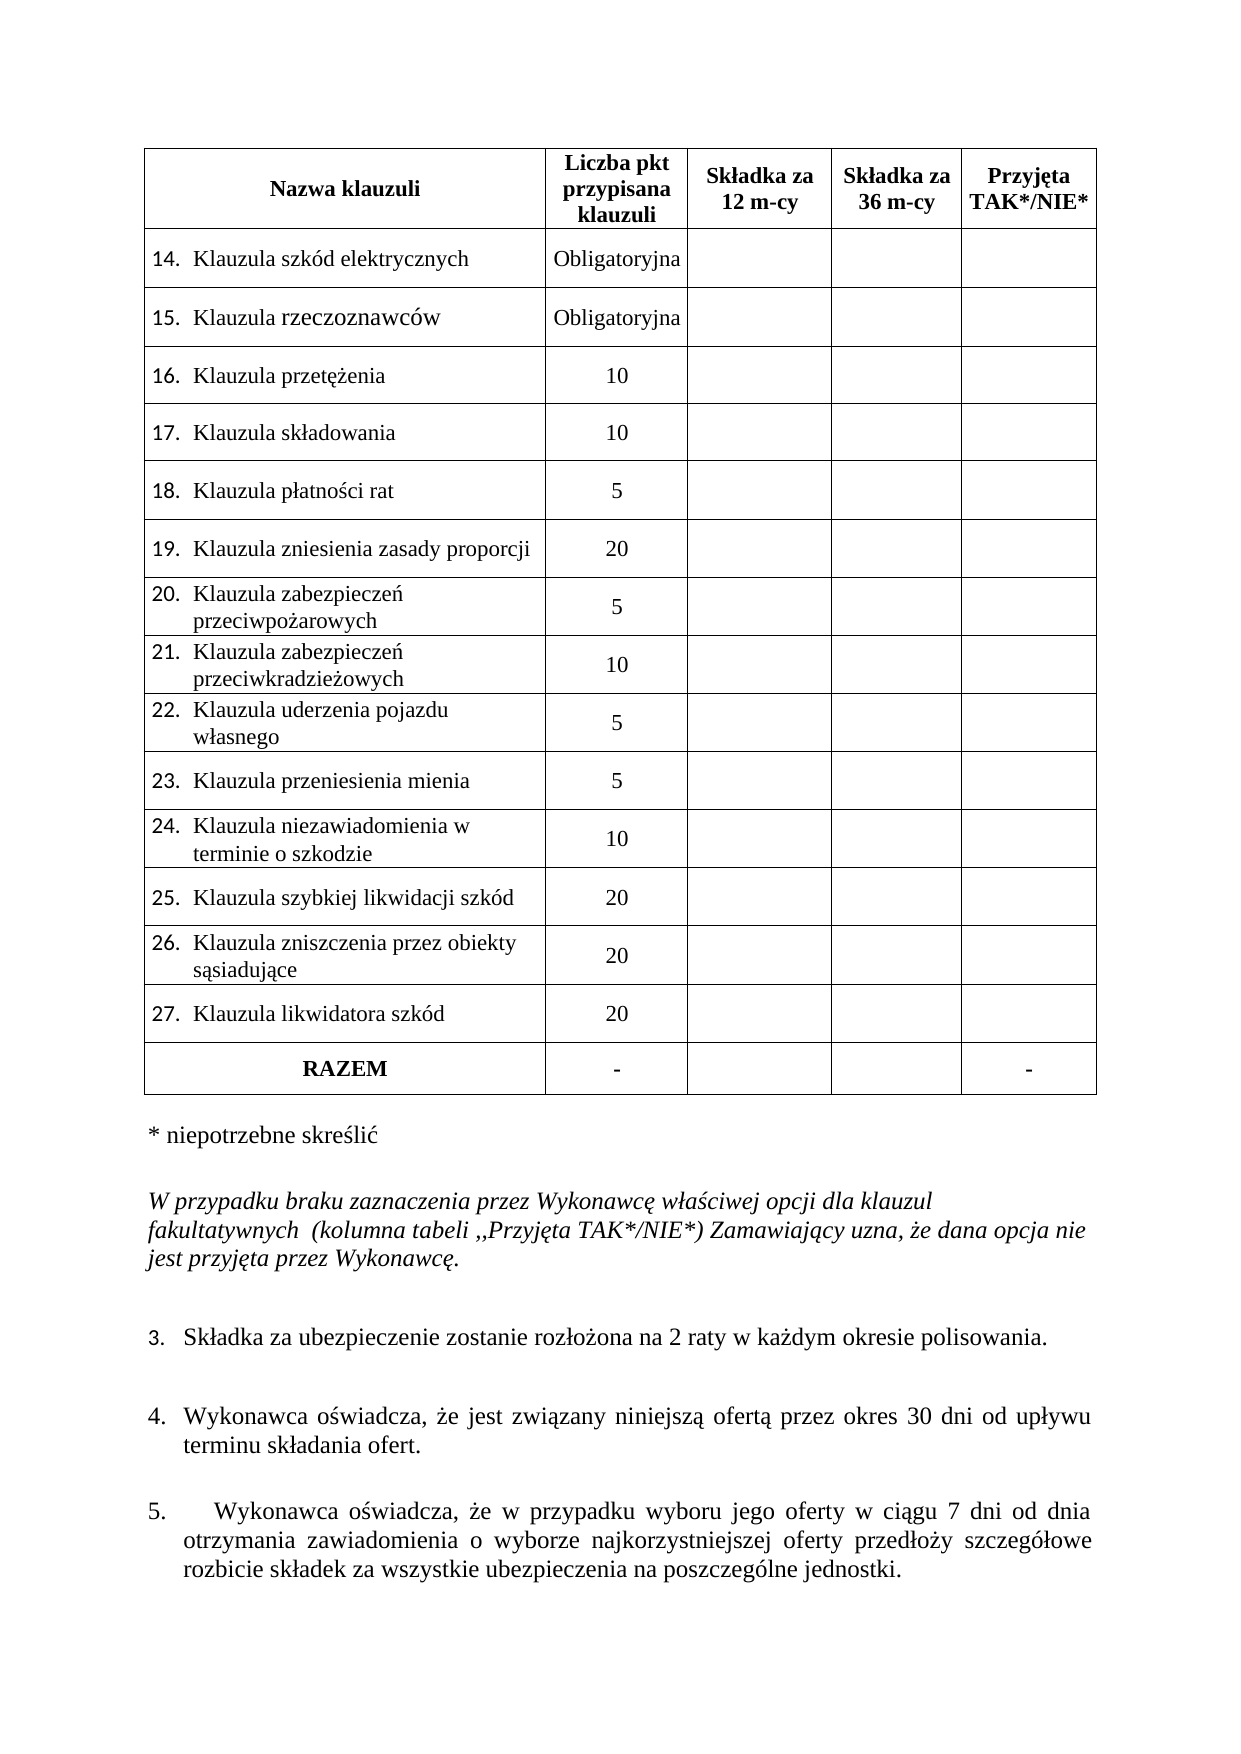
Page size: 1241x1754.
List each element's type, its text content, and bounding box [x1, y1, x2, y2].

table_cell Klauzula rzeczoznawców [145, 288, 545, 346]
table_cell 5 [546, 694, 687, 751]
table_cell 20 [546, 520, 687, 577]
table_cell [688, 578, 831, 635]
table_cell Klauzula składowania [145, 404, 545, 460]
table_cell [962, 461, 1096, 518]
table_cell 5 [546, 578, 687, 635]
table_cell [962, 229, 1096, 287]
table_cell [688, 752, 831, 809]
table_cell Klauzula zabezpieczeń przeciwkradzieżowych [145, 636, 545, 693]
table_cell Klauzula uderzenia pojazdu własnego [145, 694, 545, 751]
table_cell [832, 985, 961, 1042]
table_cell Klauzula szybkiej likwidacji szkód [145, 868, 545, 925]
table_header Składka za 12 m-cy [688, 149, 831, 228]
table_cell [962, 694, 1096, 751]
table_cell [962, 578, 1096, 635]
table_cell [832, 810, 961, 867]
table_cell [688, 229, 831, 287]
table_cell Obligatoryjna [546, 288, 687, 346]
table_cell [688, 985, 831, 1042]
table_cell 10 [546, 810, 687, 867]
table_cell Klauzula zniesienia zasady proporcji [145, 520, 545, 577]
table_cell [688, 926, 831, 983]
table_cell 10 [546, 636, 687, 693]
table_cell [832, 578, 961, 635]
table_cell [962, 985, 1096, 1042]
table_cell Klauzula likwidatora szkód [145, 985, 545, 1042]
table_cell 10 [546, 404, 687, 460]
table_cell Klauzula szkód elektrycznych [145, 229, 545, 287]
table_cell 20 [546, 926, 687, 983]
table_cell [832, 752, 961, 809]
table_cell Klauzula przeniesienia mienia [145, 752, 545, 809]
table_cell [832, 229, 961, 287]
table_cell [688, 694, 831, 751]
table_cell Klauzula zniszczenia przez obiekty sąsiadujące [145, 926, 545, 983]
table_cell [688, 288, 831, 346]
table_header Przyjęta TAK*/NIE* [962, 149, 1096, 228]
table_cell [832, 1043, 961, 1094]
table_cell [832, 868, 961, 925]
table_cell Klauzula przetężenia [145, 347, 545, 403]
table_cell [962, 868, 1096, 925]
table_cell Klauzula płatności rat [145, 461, 545, 518]
text * niepotrzebne skreślić [148, 1120, 1093, 1148]
table_cell [832, 461, 961, 518]
table_cell - [962, 1043, 1096, 1094]
table_cell [688, 520, 831, 577]
table_cell 5 [546, 461, 687, 518]
table_cell - [546, 1043, 687, 1094]
text W przypadku braku zaznaczenia przez Wykonawcę właściwej opcji dla klauzul fakultatywnych (kolumna tabeli ,,Przyjęta TAK*/NIE*) Zamawiający uzna, że dana opcja nie jest przyjęta przez Wykonawcę. [148, 1186, 1093, 1272]
table_cell 20 [546, 868, 687, 925]
table_cell 5 [546, 752, 687, 809]
table_cell [962, 752, 1096, 809]
table_header Liczba pkt przypisana klauzuli [546, 149, 687, 228]
table_cell Obligatoryjna [546, 229, 687, 287]
table_cell [832, 347, 961, 403]
table_cell [962, 810, 1096, 867]
table_cell [962, 347, 1096, 403]
table_cell [688, 868, 831, 925]
table_header Nazwa klauzuli [145, 149, 545, 228]
table_cell [688, 636, 831, 693]
table_cell [688, 347, 831, 403]
table_cell 10 [546, 347, 687, 403]
table_cell [832, 520, 961, 577]
table_cell Klauzula zabezpieczeń przeciwpożarowych [145, 578, 545, 635]
table_cell Klauzula niezawiadomienia w terminie o szkodzie [145, 810, 545, 867]
table_cell [688, 810, 831, 867]
table_cell [832, 694, 961, 751]
table_cell [962, 520, 1096, 577]
table_cell [688, 1043, 831, 1094]
table_cell 20 [546, 985, 687, 1042]
table_cell [832, 926, 961, 983]
list Wykonawca oświadcza, że w przypadku wyboru jego oferty w ciągu 7 dni od dnia otrzymania zawiadomienia o wyborze najkorzystniejszej oferty przedłoży szczegółowe rozbicie składek za wszystkie ubezpieczenia na poszczególne jednostki. [148, 1496, 1093, 1583]
table_header Składka za 36 m-cy [832, 149, 961, 228]
table_cell [688, 404, 831, 460]
table_cell RAZEM [145, 1043, 545, 1094]
list Wykonawca oświadcza, że jest związany niniejszą ofertą przez okres 30 dni od upływu terminu składania ofert. [148, 1401, 1093, 1459]
table_cell [832, 288, 961, 346]
table_cell [832, 636, 961, 693]
list Składka za ubezpieczenie zostanie rozłożona na 2 raty w każdym okresie polisowania. [148, 1322, 1093, 1351]
table_cell [962, 404, 1096, 460]
table_cell [962, 636, 1096, 693]
table_cell [962, 288, 1096, 346]
table_cell [688, 461, 831, 518]
table_cell [832, 404, 961, 460]
table_cell [962, 926, 1096, 983]
